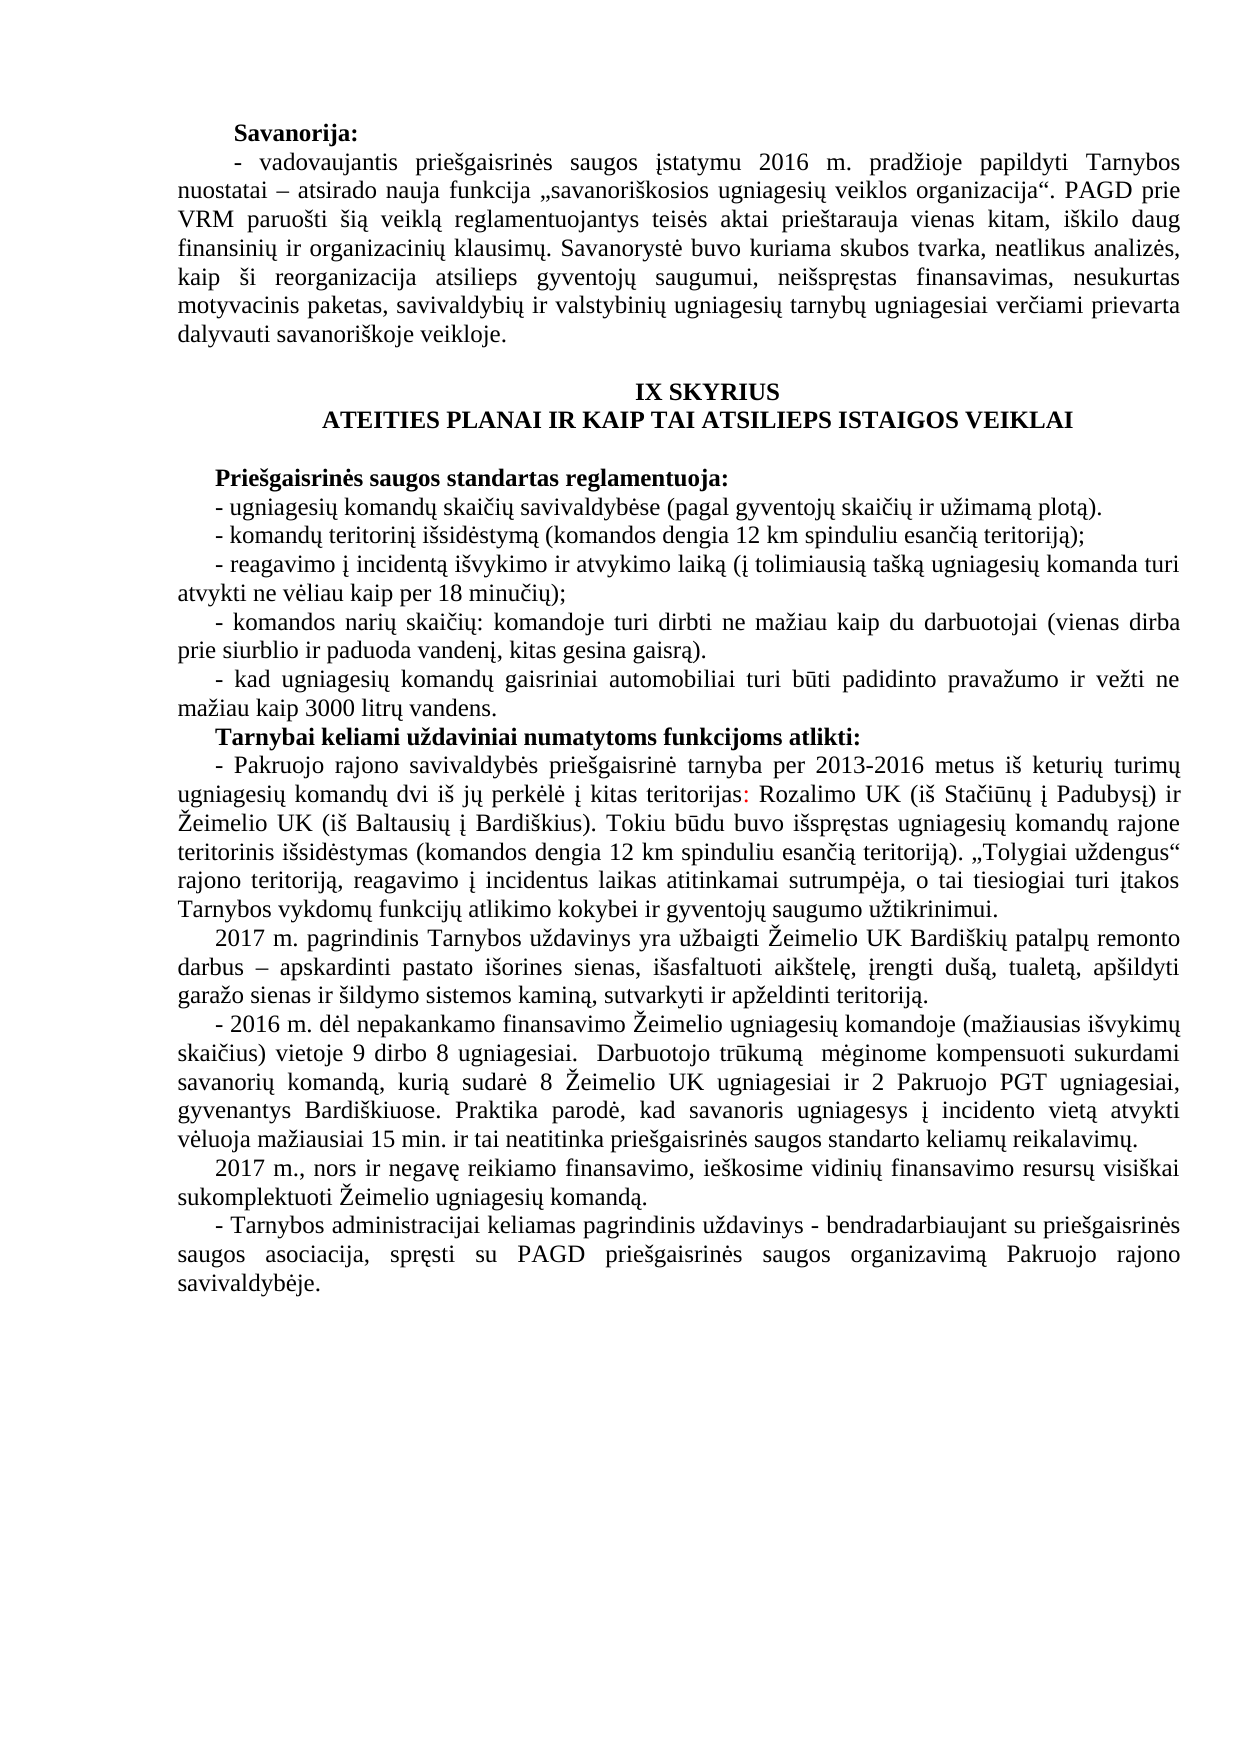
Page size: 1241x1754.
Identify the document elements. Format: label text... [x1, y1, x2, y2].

text - komandų teritorinį išsidėstymą (komandos dengia 12 km spinduliu esančią teritoriją); [177, 521, 1181, 549]
text - reagavimo į incidentą išvykimo ir atvykimo laiką (į tolimiausią tašką ugniagesių komanda turi atvykti ne vėliau kaip per 18 minučių); [177, 549, 1181, 607]
text - Pakruojo rajono savivaldybės priešgaisrinė tarnyba per 2013-2016 metus iš keturių turimų ugniagesių komandų dvi iš jų perkėlė į kitas teritorijas: Rozalimo UK (iš Stačiūnų į Padubysį) ir Žeimelio UK (iš Baltausių į Bardiškius). Tokiu būdu buvo išspręstas ugniagesių komandų rajone teritorinis išsidėstymas (komandos dengia 12 km spinduliu esančią teritoriją). „Tolygiai uždengus“ rajono teritoriją, reagavimo į incidentus laikas atitinkamai sutrumpėja, o tai tiesiogiai turi įtakos Tarnybos vykdomų funkcijų atlikimo kokybei ir gyventojų saugumo užtikrinimui. [177, 751, 1181, 923]
text Tarnybai keliami uždaviniai numatytoms funkcijoms atlikti: [177, 722, 1181, 751]
text - vadovaujantis priešgaisrinės saugos įstatymu 2016 m. pradžioje papildyti Tarnybos nuostatai – atsirado nauja funkcija „savanoriškosios ugniagesių veiklos organizacija“. PAGD prie VRM paruošti šią veiklą reglamentuojantys teisės aktai prieštarauja vienas kitam, iškilo daug finansinių ir organizacinių klausimų. Savanorystė buvo kuriama skubos tvarka, neatlikus analizės, kaip ši reorganizacija atsilieps gyventojų saugumui, neišspręstas finansavimas, nesukurtas motyvacinis paketas, savivaldybių ir valstybinių ugniagesių tarnybų ugniagesiai verčiami prievarta dalyvauti savanoriškoje veikloje. [177, 147, 1181, 348]
text Savanorija: [177, 118, 1181, 147]
text - 2016 m. dėl nepakankamo finansavimo Žeimelio ugniagesių komandoje (mažiausias išvykimų skaičius) vietoje 9 dirbo 8 ugniagesiai. Darbuotojo trūkumą mėginome kompensuoti sukurdami savanorių komandą, kurią sudarė 8 Žeimelio UK ugniagesiai ir 2 Pakruojo PGT ugniagesiai, gyvenantys Bardiškiuose. Praktika parodė, kad savanoris ugniagesys į incidento vietą atvykti vėluoja mažiausiai 15 min. ir tai neatitinka priešgaisrinės saugos standarto keliamų reikalavimų. [177, 1009, 1181, 1153]
text IX SKYRIUS [177, 377, 1181, 406]
text ATEITIES PLANAI IR KAIP TAI ATSILIEPS ISTAIGOS VEIKLAI [215, 406, 1181, 434]
text - Tarnybos administracijai keliamas pagrindinis uždavinys - bendradarbiaujant su priešgaisrinės saugos asociacija, spręsti su PAGD priešgaisrinės saugos organizavimą Pakruojo rajono savivaldybėje. [177, 1211, 1181, 1297]
text Priešgaisrinės saugos standartas reglamentuoja: [177, 463, 1181, 492]
text - komandos narių skaičių: komandoje turi dirbti ne mažiau kaip du darbuotojai (vienas dirba prie siurblio ir paduoda vandenį, kitas gesina gaisrą). [177, 607, 1181, 664]
text 2017 m., nors ir negavę reikiamo finansavimo, ieškosime vidinių finansavimo resursų visiškai sukomplektuoti Žeimelio ugniagesių komandą. [177, 1153, 1181, 1211]
text - ugniagesių komandų skaičių savivaldybėse (pagal gyventojų skaičių ir užimamą plotą). [177, 492, 1181, 521]
text 2017 m. pagrindinis Tarnybos uždavinys yra užbaigti Žeimelio UK Bardiškių patalpų remonto darbus – apskardinti pastato išorines sienas, išasfaltuoti aikštelę, įrengti dušą, tualetą, apšildyti garažo sienas ir šildymo sistemos kaminą, sutvarkyti ir apželdinti teritoriją. [177, 923, 1181, 1009]
text - kad ugniagesių komandų gaisriniai automobiliai turi būti padidinto pravažumo ir vežti ne mažiau kaip 3000 litrų vandens. [177, 664, 1181, 722]
